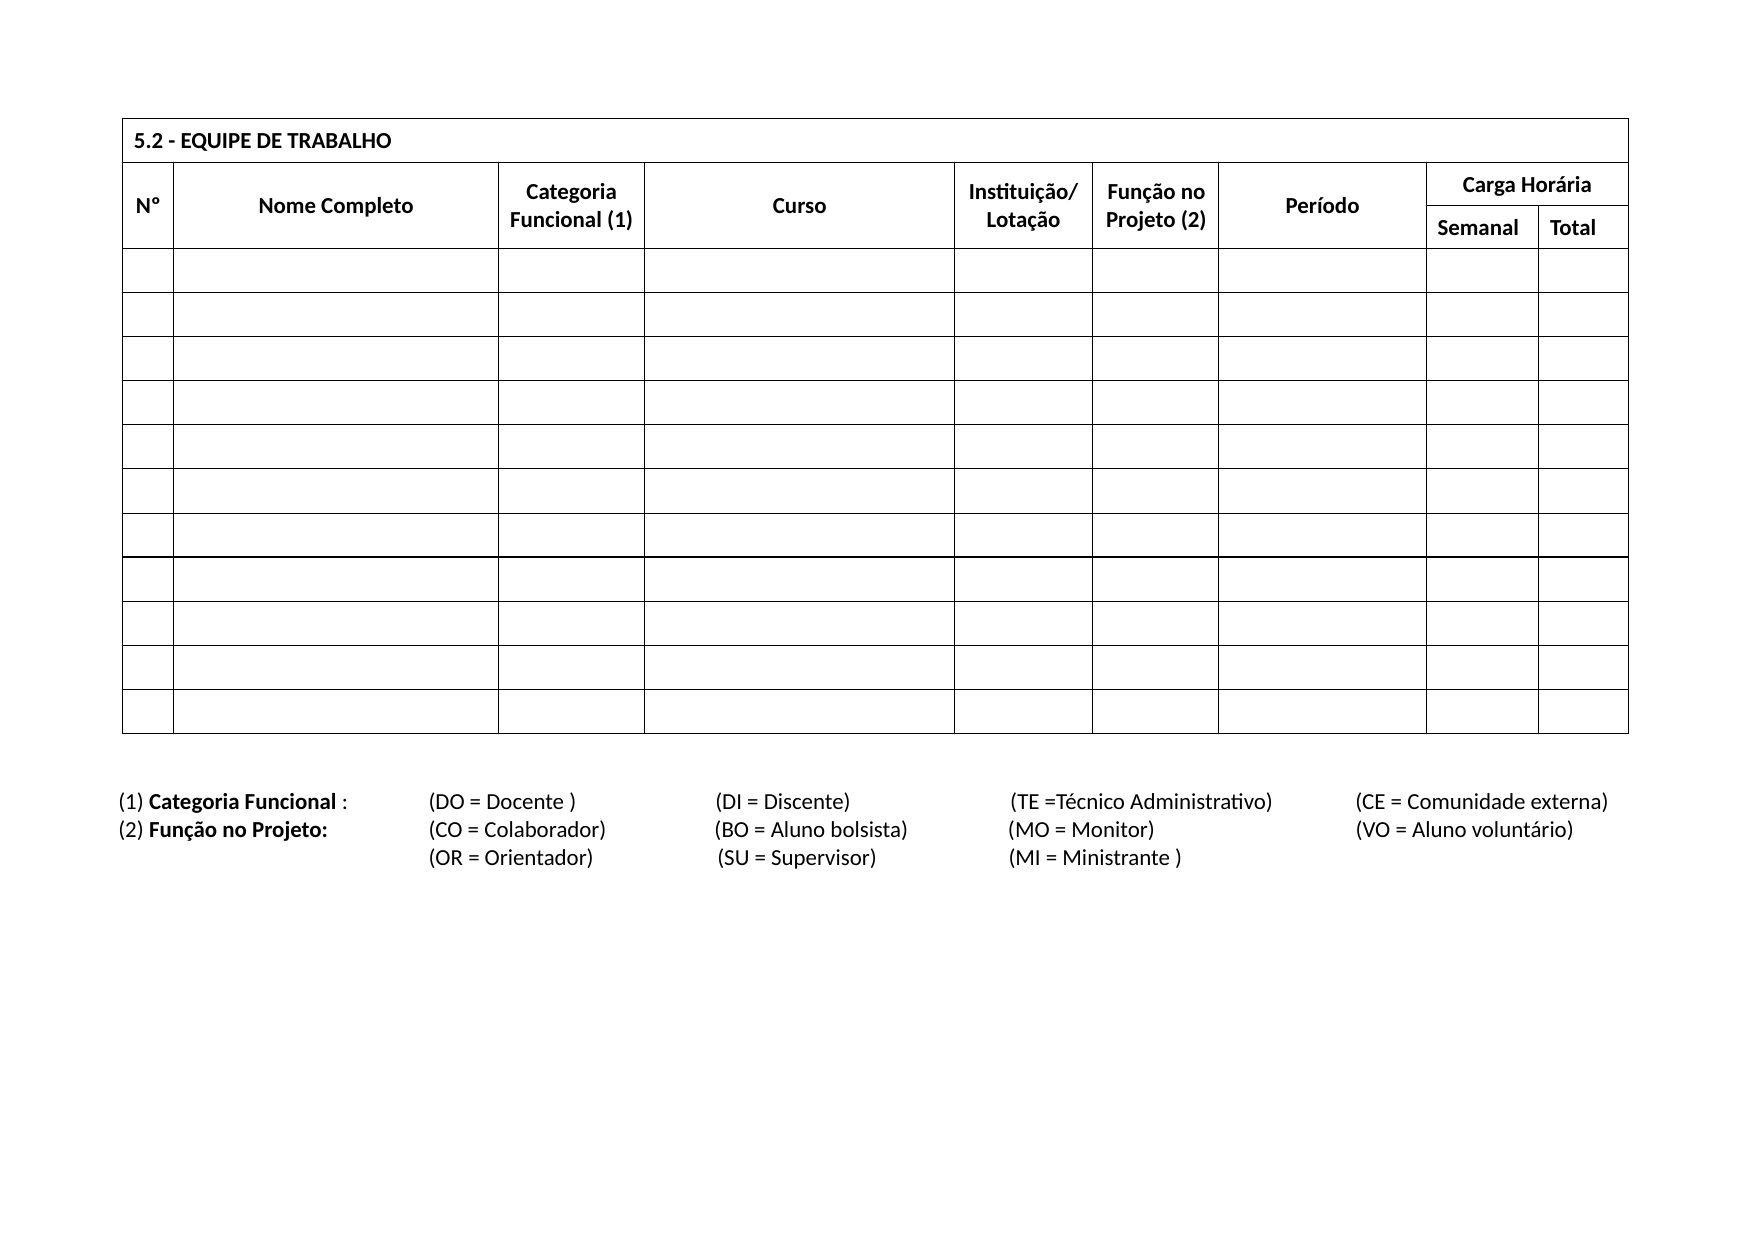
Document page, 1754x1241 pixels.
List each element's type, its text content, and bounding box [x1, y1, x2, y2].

table_cell [1427, 558, 1538, 601]
table_cell [123, 558, 173, 601]
table_cell [123, 381, 173, 424]
table_cell [1093, 381, 1218, 424]
table_cell [955, 514, 1092, 556]
table_cell [123, 690, 173, 733]
table_cell [174, 558, 498, 601]
table_cell [1093, 646, 1218, 689]
table_cell [1539, 469, 1628, 512]
table_cell [174, 425, 498, 468]
table_cell [1539, 381, 1628, 424]
table_cell [1539, 646, 1628, 689]
table_cell [174, 381, 498, 424]
table_cell [499, 558, 644, 601]
table_cell [1427, 381, 1538, 424]
table_cell [645, 646, 954, 689]
table_cell [123, 293, 173, 336]
table_cell [1219, 558, 1426, 601]
table_cell [1219, 249, 1426, 292]
table_cell [1093, 690, 1218, 733]
table_cell [1539, 337, 1628, 380]
table_cell [174, 293, 498, 336]
table_cell [499, 293, 644, 336]
table_cell [645, 558, 954, 601]
table_cell [1093, 293, 1218, 336]
table_cell [1427, 337, 1538, 380]
table_cell [1427, 602, 1538, 644]
table_cell [1539, 602, 1628, 644]
table_cell [955, 646, 1092, 689]
table_cell [1093, 469, 1218, 512]
table_cell [1093, 249, 1218, 292]
table_cell [1219, 602, 1426, 644]
table_cell [1427, 514, 1538, 556]
table_cell [1427, 690, 1538, 733]
table_cell [1093, 558, 1218, 601]
table_cell [1427, 293, 1538, 336]
table_cell [1219, 293, 1426, 336]
table_cell Período [1219, 163, 1426, 248]
table_cell [123, 425, 173, 468]
table_cell [955, 337, 1092, 380]
table_cell Nº [123, 163, 173, 248]
table_cell Instituição/ Lotação [955, 163, 1092, 248]
table_cell [1219, 646, 1426, 689]
table_cell [499, 249, 644, 292]
table_cell [1093, 514, 1218, 556]
table_cell [123, 646, 173, 689]
text (OR = Orientador) (SU = Supervisor) (MI = Ministrante ) [118, 843, 1636, 871]
table_cell [955, 690, 1092, 733]
table_cell [645, 381, 954, 424]
table_cell [1539, 425, 1628, 468]
table_cell [174, 514, 498, 556]
table_cell [1093, 602, 1218, 644]
table_cell [499, 469, 644, 512]
table_cell [645, 602, 954, 644]
table_header 5.2 - EQUIPE DE TRABALHO [123, 119, 1628, 162]
table_cell Total [1539, 206, 1628, 248]
table_cell [1093, 425, 1218, 468]
table_cell [499, 425, 644, 468]
table_cell [1539, 249, 1628, 292]
table_cell [645, 425, 954, 468]
table_cell [499, 514, 644, 556]
table_cell [1427, 469, 1538, 512]
table_cell [955, 425, 1092, 468]
table_cell [1427, 646, 1538, 689]
table_cell [1093, 337, 1218, 380]
text (2) Função no Projeto: (CO = Colaborador) (BO = Aluno bolsista) (MO = Monitor) (VO = Aluno voluntário) [118, 815, 1636, 843]
table_cell Categoria Funcional (1) [499, 163, 644, 248]
table_cell [174, 646, 498, 689]
table_cell [499, 602, 644, 644]
table_cell [174, 249, 498, 292]
table_cell [1219, 381, 1426, 424]
table_cell [123, 602, 173, 644]
table_cell [174, 337, 498, 380]
table_cell [955, 249, 1092, 292]
table_cell [1539, 293, 1628, 336]
table_cell [174, 602, 498, 644]
table_cell [645, 293, 954, 336]
table_cell [123, 469, 173, 512]
table_cell [645, 469, 954, 512]
text (1) Categoria Funcional : (DO = Docente ) (DI = Discente) (TE =Técnico Administrativo) (CE = Comunidade externa) [118, 787, 1636, 815]
table_cell Carga Horária [1427, 163, 1628, 205]
table_cell [1539, 558, 1628, 601]
table_cell [1427, 425, 1538, 468]
table_cell [123, 514, 173, 556]
table_cell [955, 381, 1092, 424]
table_cell [123, 249, 173, 292]
table_cell [645, 249, 954, 292]
table_cell [955, 469, 1092, 512]
table_cell Função no Projeto (2) [1093, 163, 1218, 248]
table_cell [1219, 690, 1426, 733]
table_cell [174, 690, 498, 733]
table_cell [174, 469, 498, 512]
table_cell [499, 690, 644, 733]
table_cell Curso [645, 163, 954, 248]
table_cell [645, 337, 954, 380]
table_cell [1219, 337, 1426, 380]
table_cell [1539, 690, 1628, 733]
table_cell [1427, 249, 1538, 292]
table_cell [1219, 425, 1426, 468]
table_cell [499, 337, 644, 380]
table_cell [1539, 514, 1628, 556]
table_cell [955, 293, 1092, 336]
table_cell [499, 381, 644, 424]
table_cell [645, 514, 954, 556]
table_cell [499, 646, 644, 689]
table_cell [955, 558, 1092, 601]
table_cell Semanal [1427, 206, 1538, 248]
table_cell [955, 602, 1092, 644]
table_cell [1219, 469, 1426, 512]
table_cell Nome Completo [174, 163, 498, 248]
table_cell [123, 337, 173, 380]
table_cell [645, 690, 954, 733]
table_cell [1219, 514, 1426, 556]
